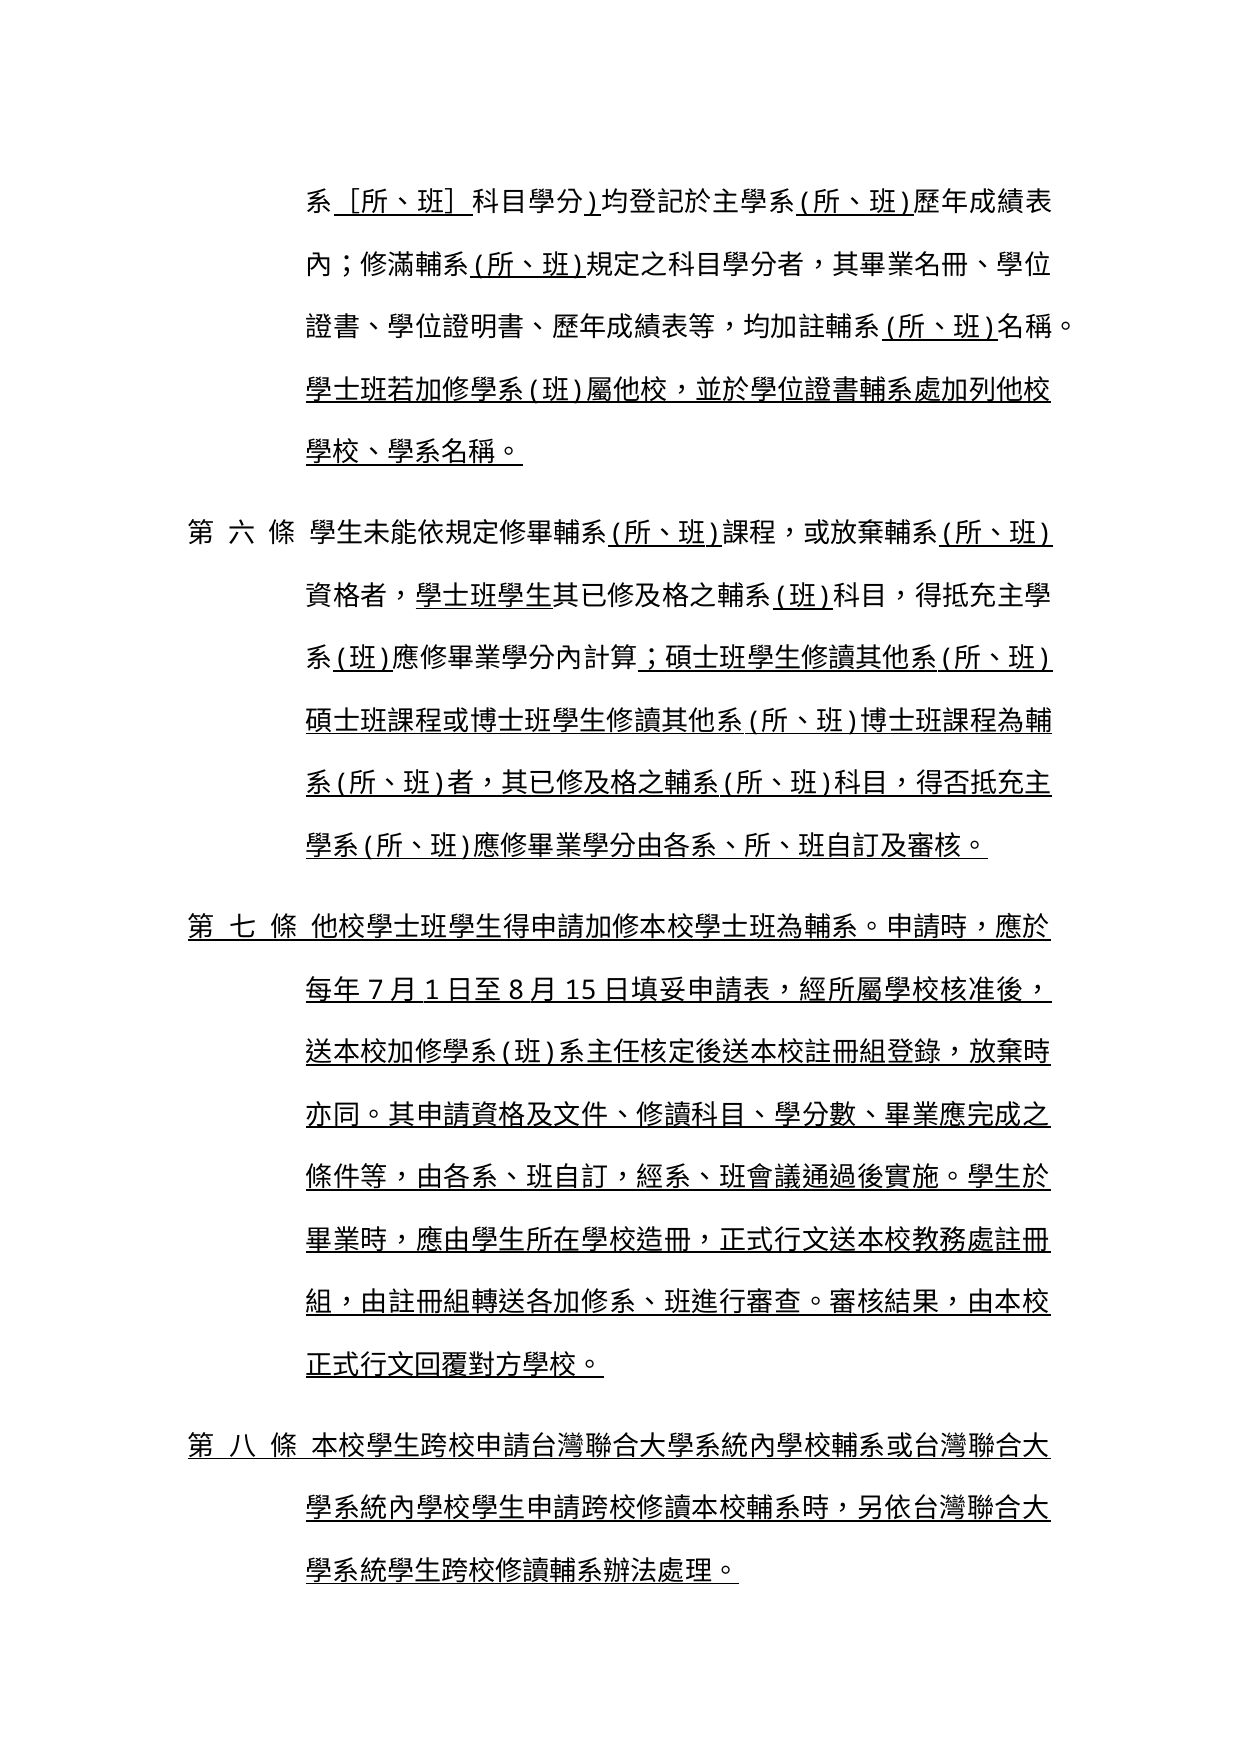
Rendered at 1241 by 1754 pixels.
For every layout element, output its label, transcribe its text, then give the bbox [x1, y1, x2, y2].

text 第 八 條 本校學生跨校申請台灣聯合大學系統內學校輔系或台灣聯合大學系統內學校學生申請跨校修讀本校輔系時，另依台灣聯合大學系統學生跨校修讀輔系辦法處理。 [187, 1402, 1053, 1589]
text 第 五 條 修讀輔系(所、班)學生，每學期所修之科目與學分(含加修學系［所、班］科目學分)均登記於主學系(所、班)歷年成績表內；修滿輔系(所、班)規定之科目學分者，其畢業名冊、學位證書、學位證明書、歷年成績表等，均加註輔系(所、班)名稱。學士班若加修學系(班)屬他校，並於學位證書輔系處加列他校學校、學系名稱。 [187, 158, 1053, 471]
text 第 七 條 他校學士班學生得申請加修本校學士班為輔系。申請時，應於每年7月1日至8月15日填妥申請表，經所屬學校核准後，送本校加修學系(班)系主任核定後送本校註冊組登錄，放棄時亦同。其申請資格及文件、修讀科目、學分數、畢業應完成之條件等，由各系、班自訂，經系、班會議通過後實施。學生於畢業時，應由學生所在學校造冊，正式行文送本校教務處註冊組，由註冊組轉送各加修系、班進行審查。審核結果，由本校正式行文回覆對方學校。 [187, 883, 1053, 1383]
text 第 六 條 學生未能依規定修畢輔系(所、班)課程，或放棄輔系(所、班)資格者，學士班學生其已修及格之輔系(班)科目，得抵充主學系(班)應修畢業學分內計算；碩士班學生修讀其他系(所、班)碩士班課程或博士班學生修讀其他系(所、班)博士班課程為輔系(所、班)者，其已修及格之輔系(所、班)科目，得否抵充主學系(所、班)應修畢業學分由各系、所、班自訂及審核。 [187, 489, 1053, 864]
